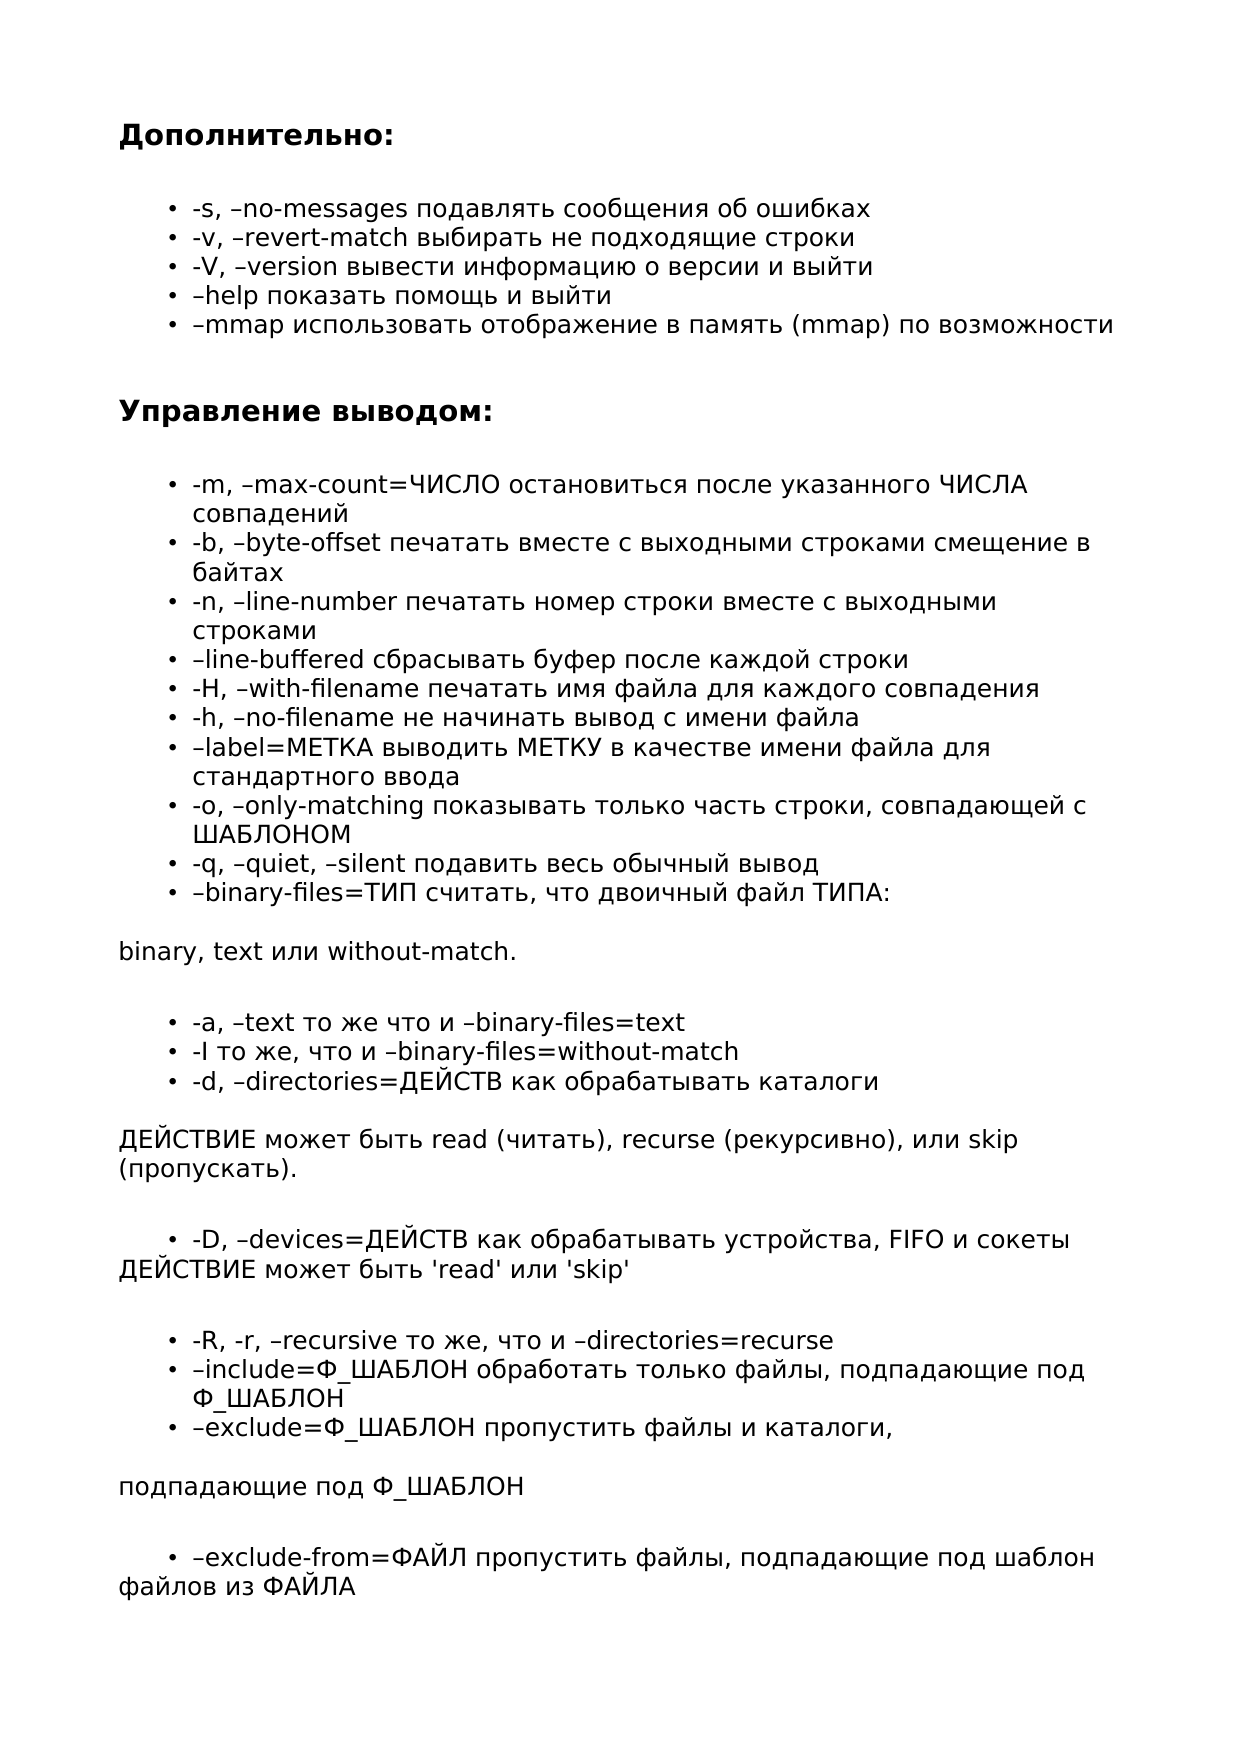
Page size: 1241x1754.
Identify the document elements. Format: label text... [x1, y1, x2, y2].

list -m, –max-count=ЧИСЛО остановиться после указанного ЧИСЛА совпадений [177, 470, 1122, 529]
text файлов из ФАЙЛА [118, 1572, 1122, 1602]
list –label=МЕТКА выводить МЕТКУ в качестве имени файла для стандартного ввода [177, 733, 1122, 791]
list -R, -r, –recursive то же, что и –directories=recurse [177, 1326, 1122, 1355]
subtitle Управление выводом: [118, 394, 1122, 428]
list -V, –version вывести информацию о версии и выйти [177, 252, 1122, 282]
text ДЕЙСТВИЕ может быть 'read' или 'skip' [118, 1255, 1122, 1284]
list -a, –text то же что и –binary-files=text [177, 1008, 1122, 1038]
list -d, –directories=ДЕЙСТВ как обрабатывать каталоги [177, 1067, 1122, 1096]
list -q, –quiet, –silent подавить весь обычный вывод [177, 849, 1122, 879]
list -b, –byte-offset печатать вместе с выходными строками смещение в байтах [177, 529, 1122, 587]
list –help показать помощь и выйти [177, 282, 1122, 311]
list –line-buffered сбрасывать буфер после каждой строки [177, 645, 1122, 674]
list –binary-files=ТИП считать, что двоичный файл ТИПА: [177, 879, 1122, 908]
list –exclude=Ф_ШАБЛОН пропустить файлы и каталоги, [177, 1413, 1122, 1443]
list –mmap использовать отображение в память (mmap) по возможности [177, 311, 1122, 340]
list -H, –with-filename печатать имя файла для каждого совпадения [177, 674, 1122, 704]
list –include=Ф_ШАБЛОН обработать только файлы, подпадающие под Ф_ШАБЛОН [177, 1355, 1122, 1413]
list -o, –only-matching показывать только часть строки, совпадающей с ШАБЛОНОМ [177, 791, 1122, 849]
text ДЕЙСТВИЕ может быть read (читать), recurse (рекурсивно), или skip (пропускать). [118, 1125, 1122, 1184]
list -D, –devices=ДЕЙСТВ как обрабатывать устройства, FIFO и сокеты [177, 1226, 1122, 1255]
list –exclude-from=ФАЙЛ пропустить файлы, подпадающие под шаблон [177, 1543, 1122, 1572]
list -h, –no-filename не начинать вывод с имени файла [177, 704, 1122, 733]
text binary, text или without-match. [118, 937, 1122, 966]
subtitle Дополнительно: [118, 118, 1122, 152]
text подпадающие под Ф_ШАБЛОН [118, 1472, 1122, 1501]
list -n, –line-number печатать номер строки вместе с выходными строками [177, 587, 1122, 645]
list -s, –no-messages подавлять сообщения об ошибках [177, 194, 1122, 223]
list -I то же, что и –binary-files=without-match [177, 1038, 1122, 1067]
list -v, –revert-match выбирать не подходящие строки [177, 223, 1122, 252]
